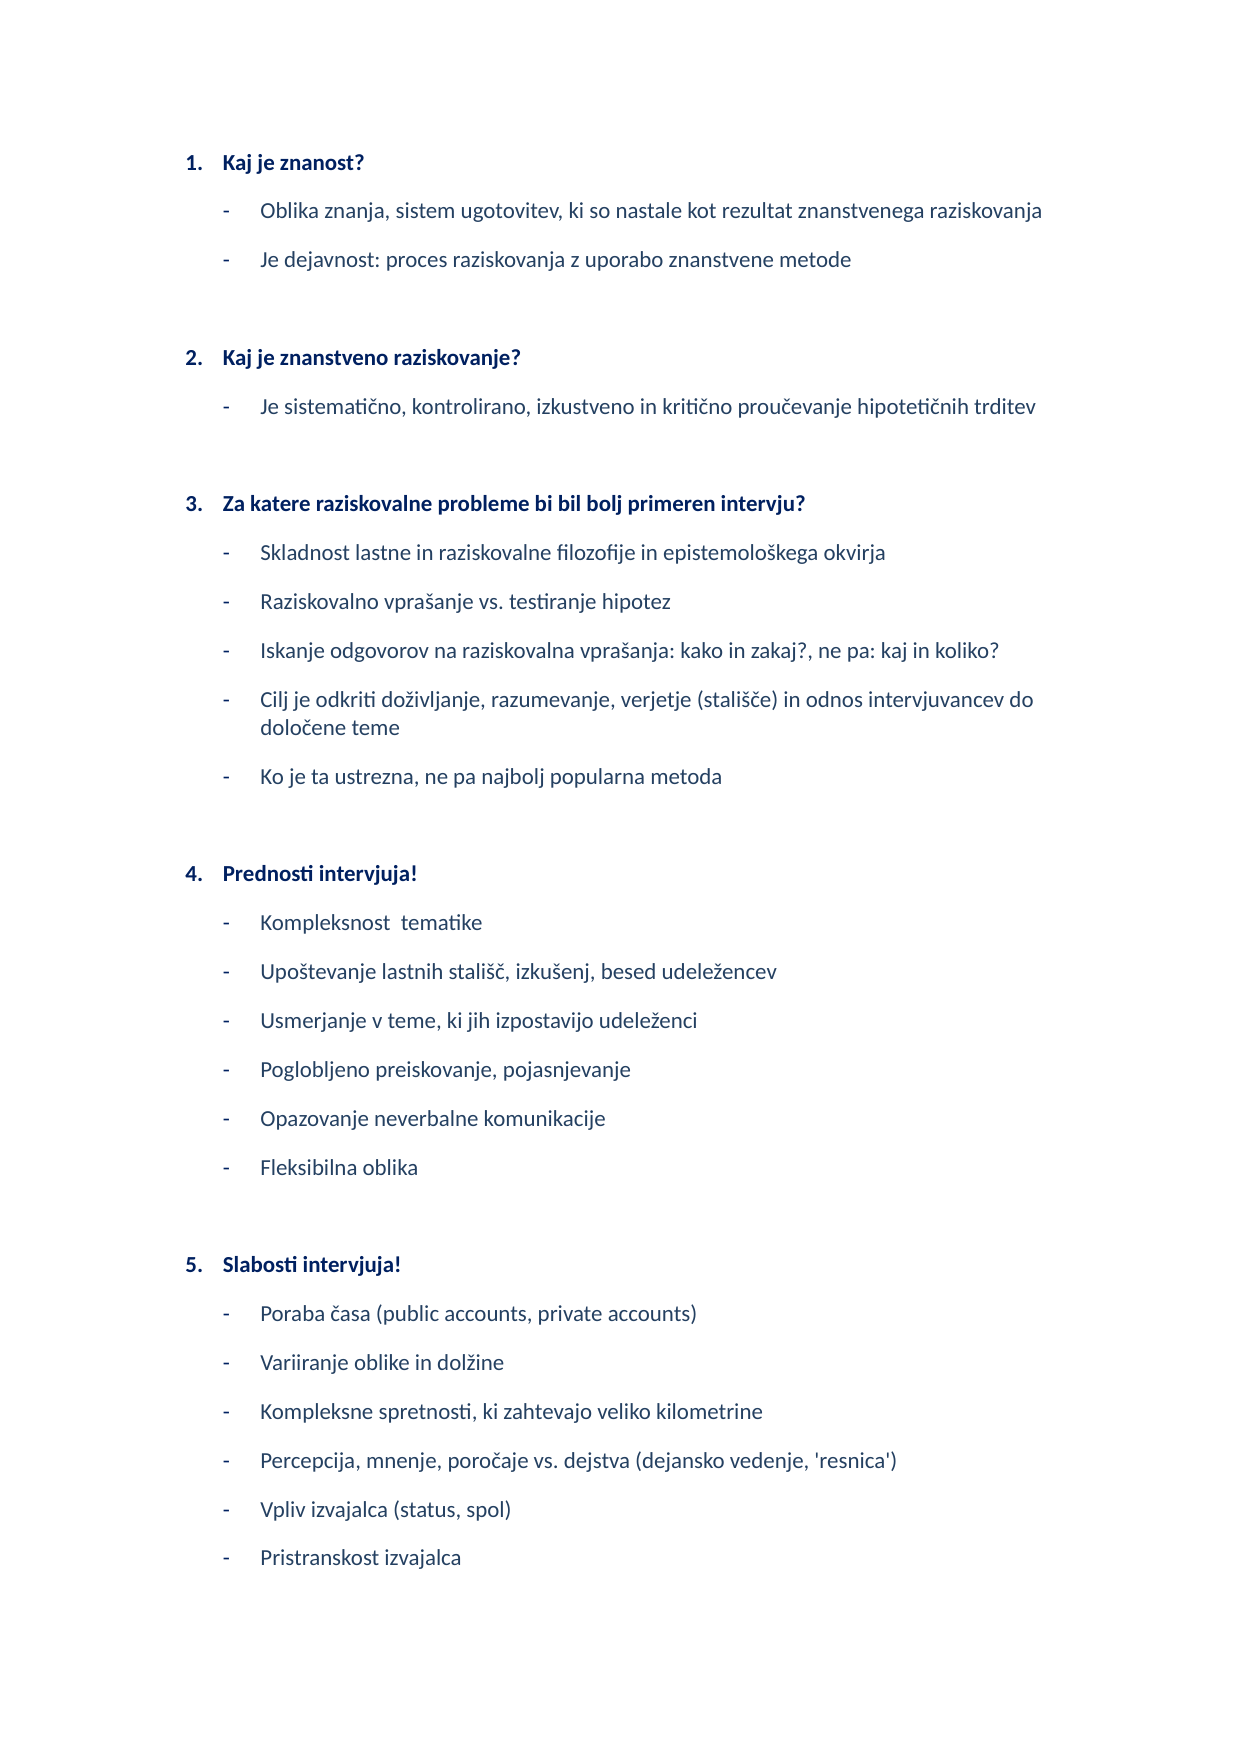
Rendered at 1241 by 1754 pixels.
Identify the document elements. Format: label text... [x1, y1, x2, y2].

list Skladnost lastne in raziskovalne filozofije in epistemološkega okvirja [223, 538, 1093, 566]
list Je sistematično, kontrolirano, izkustveno in kritično proučevanje hipotetičnih trditev [223, 392, 1093, 420]
list Raziskovalno vprašanje vs. testiranje hipotez [223, 587, 1093, 615]
list Pristranskost izvajalca [223, 1543, 1093, 1572]
list Slabosti intervjuja! [185, 1250, 1093, 1278]
list Cilj je odkriti doživljanje, razumevanje, verjetje (stališče) in odnos intervjuvancev do določene teme [223, 685, 1093, 741]
list Iskanje odgovorov na raziskovalna vprašanja: kako in zakaj?, ne pa: kaj in koliko? [223, 636, 1093, 664]
list Je dejavnost: proces raziskovanja z uporabo znanstvene metode [223, 245, 1093, 273]
list Poraba časa (public accounts, private accounts) [223, 1299, 1093, 1327]
list Kompleksne spretnosti, ki zahtevajo veliko kilometrine [223, 1397, 1093, 1425]
list Oblika znanja, sistem ugotovitev, ki so nastale kot rezultat znanstvenega raziskovanja [223, 196, 1093, 224]
list Variiranje oblike in dolžine [223, 1348, 1093, 1376]
list Usmerjanje v teme, ki jih izpostavijo udeleženci [223, 1006, 1093, 1034]
list Percepcija, mnenje, poročaje vs. dejstva (dejansko vedenje, 'resnica') [223, 1446, 1093, 1474]
list Opazovanje neverbalne komunikacije [223, 1104, 1093, 1132]
list Fleksibilna oblika [223, 1153, 1093, 1181]
list Poglobljeno preiskovanje, pojasnjevanje [223, 1055, 1093, 1083]
list Prednosti intervjuja! [185, 859, 1093, 888]
list Kompleksnost tematike [223, 908, 1093, 936]
list Vpliv izvajalca (status, spol) [223, 1495, 1093, 1523]
list Za katere raziskovalne probleme bi bil bolj primeren intervju? [185, 489, 1093, 518]
list Ko je ta ustrezna, ne pa najbolj popularna metoda [223, 762, 1093, 790]
list Kaj je znanstveno raziskovanje? [185, 343, 1093, 371]
list Upoštevanje lastnih stališč, izkušenj, besed udeležencev [223, 957, 1093, 985]
list Kaj je znanost? [185, 148, 1093, 176]
